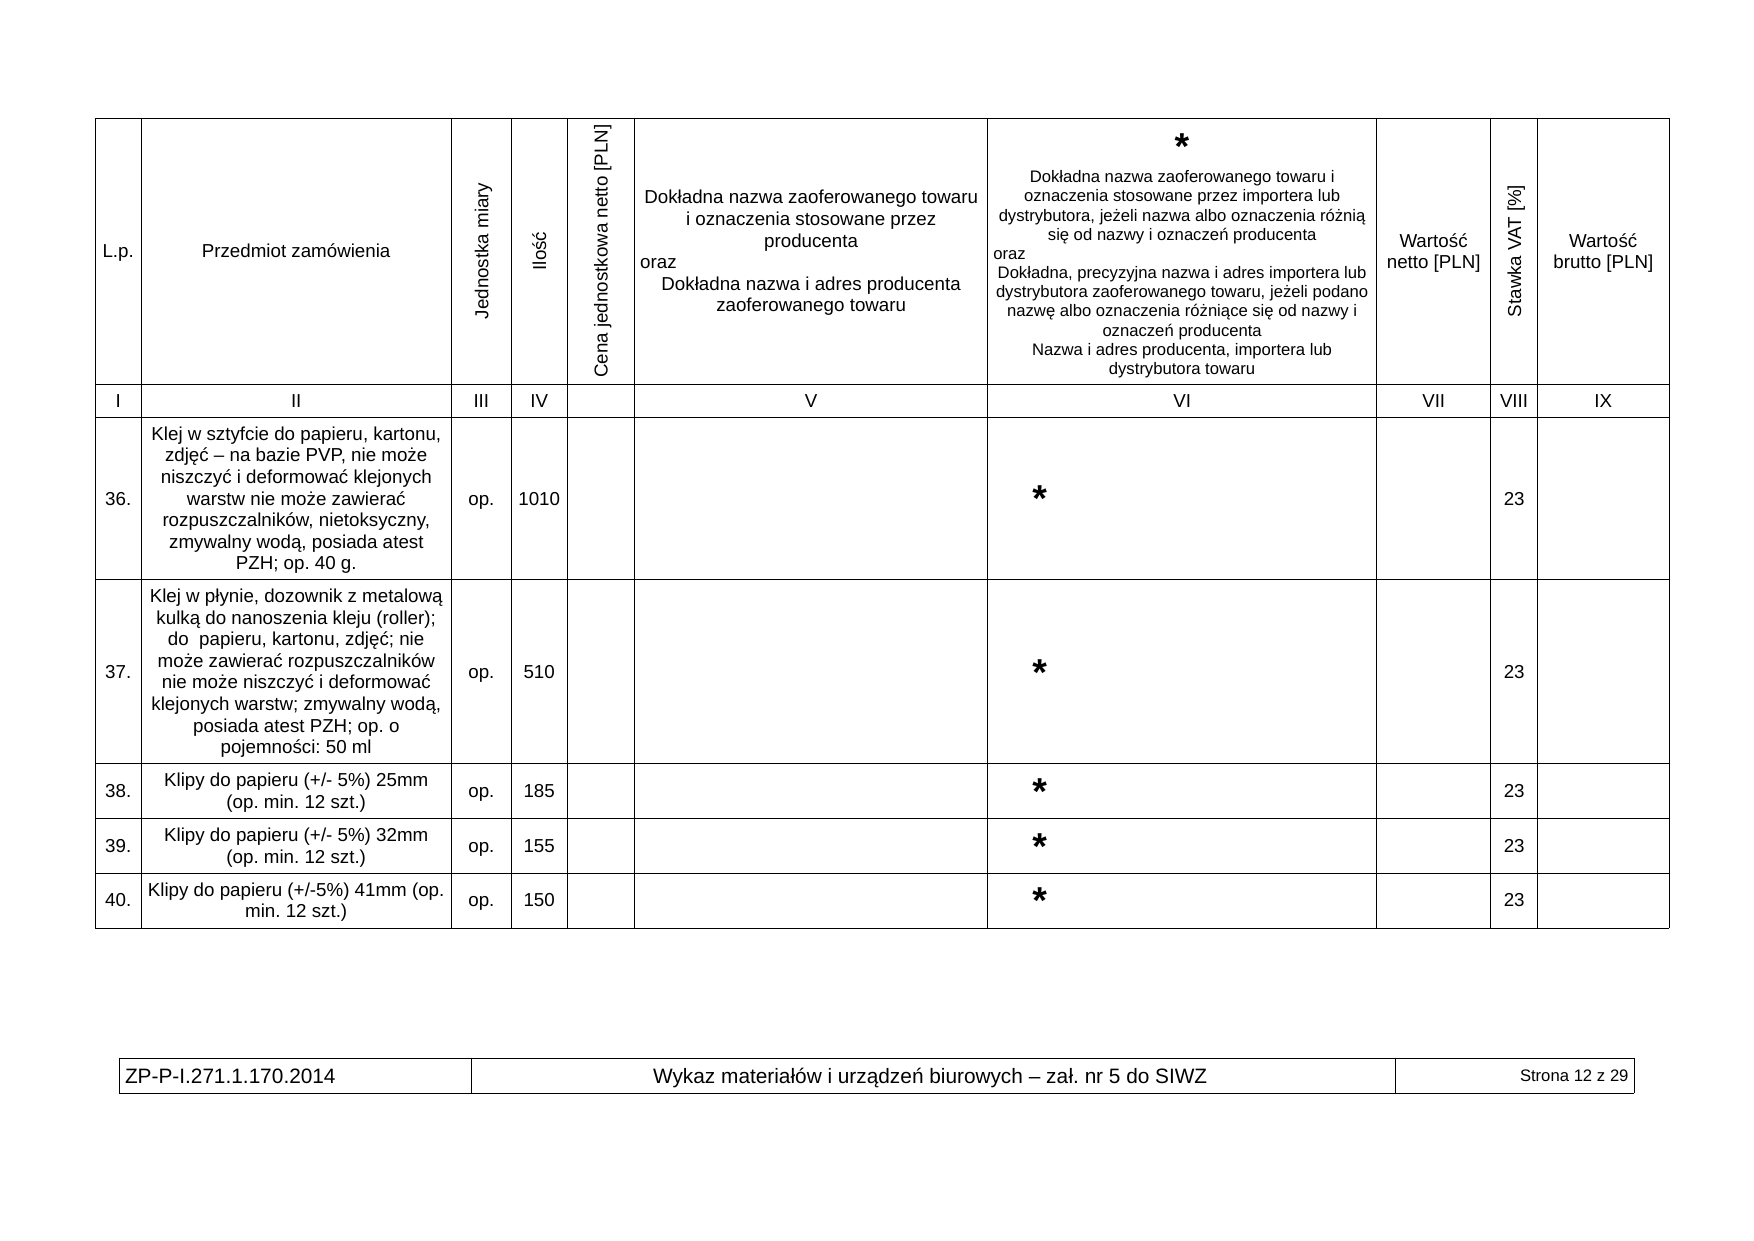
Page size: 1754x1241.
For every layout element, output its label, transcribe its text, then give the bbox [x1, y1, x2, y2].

table_cell [1538, 819, 1669, 873]
table_cell Klej w płynie, dozownik z metalową kulką do nanoszenia kleju (roller); do papieru, kartonu, zdjęć; nie może zawierać rozpuszczalników nie może niszczyć i deformować klejonych warstw; zmywalny wodą, posiada atest PZH; op. o pojemności: 50 ml [142, 580, 451, 763]
table_cell [635, 418, 987, 579]
table_cell * [988, 874, 1376, 927]
table_cell [635, 580, 987, 763]
table_header * Dokładna nazwa zaoferowanego towaru i oznaczenia stosowane przez importera lub dystrybutora, jeżeli nazwa albo oznaczenia różnią się od nazwy i oznaczeń producenta oraz Dokładna, precyzyjna nazwa i adres importera lub dystrybutora zaoferowanego towaru, jeżeli podano nazwę albo oznaczenia różniące się od nazwy i oznaczeń producenta Nazwa i adres producenta, importera lub dystrybutora towaru [988, 119, 1376, 384]
table_cell op. [452, 580, 511, 763]
table_header Wartość netto [PLN] [1377, 119, 1490, 384]
table_cell [635, 874, 987, 927]
table_cell [1377, 764, 1490, 818]
table_cell 23 [1491, 580, 1537, 763]
table_cell Klipy do papieru (+/-5%) 41mm (op. min. 12 szt.) [142, 874, 451, 927]
table_header Stawka VAT [%] [1491, 119, 1537, 384]
table_header Wartość brutto [PLN] [1538, 119, 1669, 384]
table_cell Klipy do papieru (+/- 5%) 32mm (op. min. 12 szt.) [142, 819, 451, 873]
table_cell 23 [1491, 418, 1537, 579]
table_cell Klej w sztyfcie do papieru, kartonu, zdjęć – na bazie PVP, nie może niszczyć i deformować klejonych warstw nie może zawierać rozpuszczalników, nietoksyczny, zmywalny wodą, posiada atest PZH; op. 40 g. [142, 418, 451, 579]
table_cell * [988, 819, 1376, 873]
table_cell [568, 580, 634, 763]
table_cell 150 [512, 874, 567, 927]
table_cell [1377, 418, 1490, 579]
table_cell op. [452, 819, 511, 873]
table_cell 39. [96, 819, 141, 873]
table_cell [1377, 874, 1490, 927]
table_cell [1538, 418, 1669, 579]
table_cell 185 [512, 764, 567, 818]
table_header L.p. [96, 119, 141, 384]
table_cell IV [512, 385, 567, 417]
table_cell 1010 [512, 418, 567, 579]
table_cell [568, 385, 634, 417]
table_cell [1538, 580, 1669, 763]
table_cell [1377, 819, 1490, 873]
table_cell VII [1377, 385, 1490, 417]
table_cell [1538, 764, 1669, 818]
table_cell 23 [1491, 874, 1537, 927]
table_cell * [988, 418, 1376, 579]
table_cell V [635, 385, 987, 417]
table_cell 36. [96, 418, 141, 579]
table_cell 23 [1491, 764, 1537, 818]
table_cell [568, 764, 634, 818]
table_header Ilość [512, 119, 567, 384]
table_header Jednostka miary [452, 119, 511, 384]
table_cell I [96, 385, 141, 417]
table_cell III [452, 385, 511, 417]
table_cell [568, 874, 634, 927]
table_cell Klipy do papieru (+/- 5%) 25mm (op. min. 12 szt.) [142, 764, 451, 818]
table_cell [635, 764, 987, 818]
table_cell [635, 819, 987, 873]
table_header Dokładna nazwa zaoferowanego towaru i oznaczenia stosowane przez producenta oraz Dokładna nazwa i adres producenta zaoferowanego towaru [635, 119, 987, 384]
table_cell op. [452, 764, 511, 818]
table_cell [1377, 580, 1490, 763]
table_cell 510 [512, 580, 567, 763]
table_cell [568, 418, 634, 579]
table_cell * [988, 764, 1376, 818]
table_cell * [988, 580, 1376, 763]
table_cell [568, 819, 634, 873]
table_cell VIII [1491, 385, 1537, 417]
table_header Przedmiot zamówienia [142, 119, 451, 384]
table_cell IX [1538, 385, 1669, 417]
table_cell op. [452, 418, 511, 579]
table_header Cena jednostkowa netto [PLN] [568, 119, 634, 384]
table_cell 155 [512, 819, 567, 873]
table_cell 37. [96, 580, 141, 763]
table_cell [1538, 874, 1669, 927]
table_cell VI [988, 385, 1376, 417]
table_cell 23 [1491, 819, 1537, 873]
table_cell II [142, 385, 451, 417]
table_cell 40. [96, 874, 141, 927]
table_cell 38. [96, 764, 141, 818]
table_cell op. [452, 874, 511, 927]
